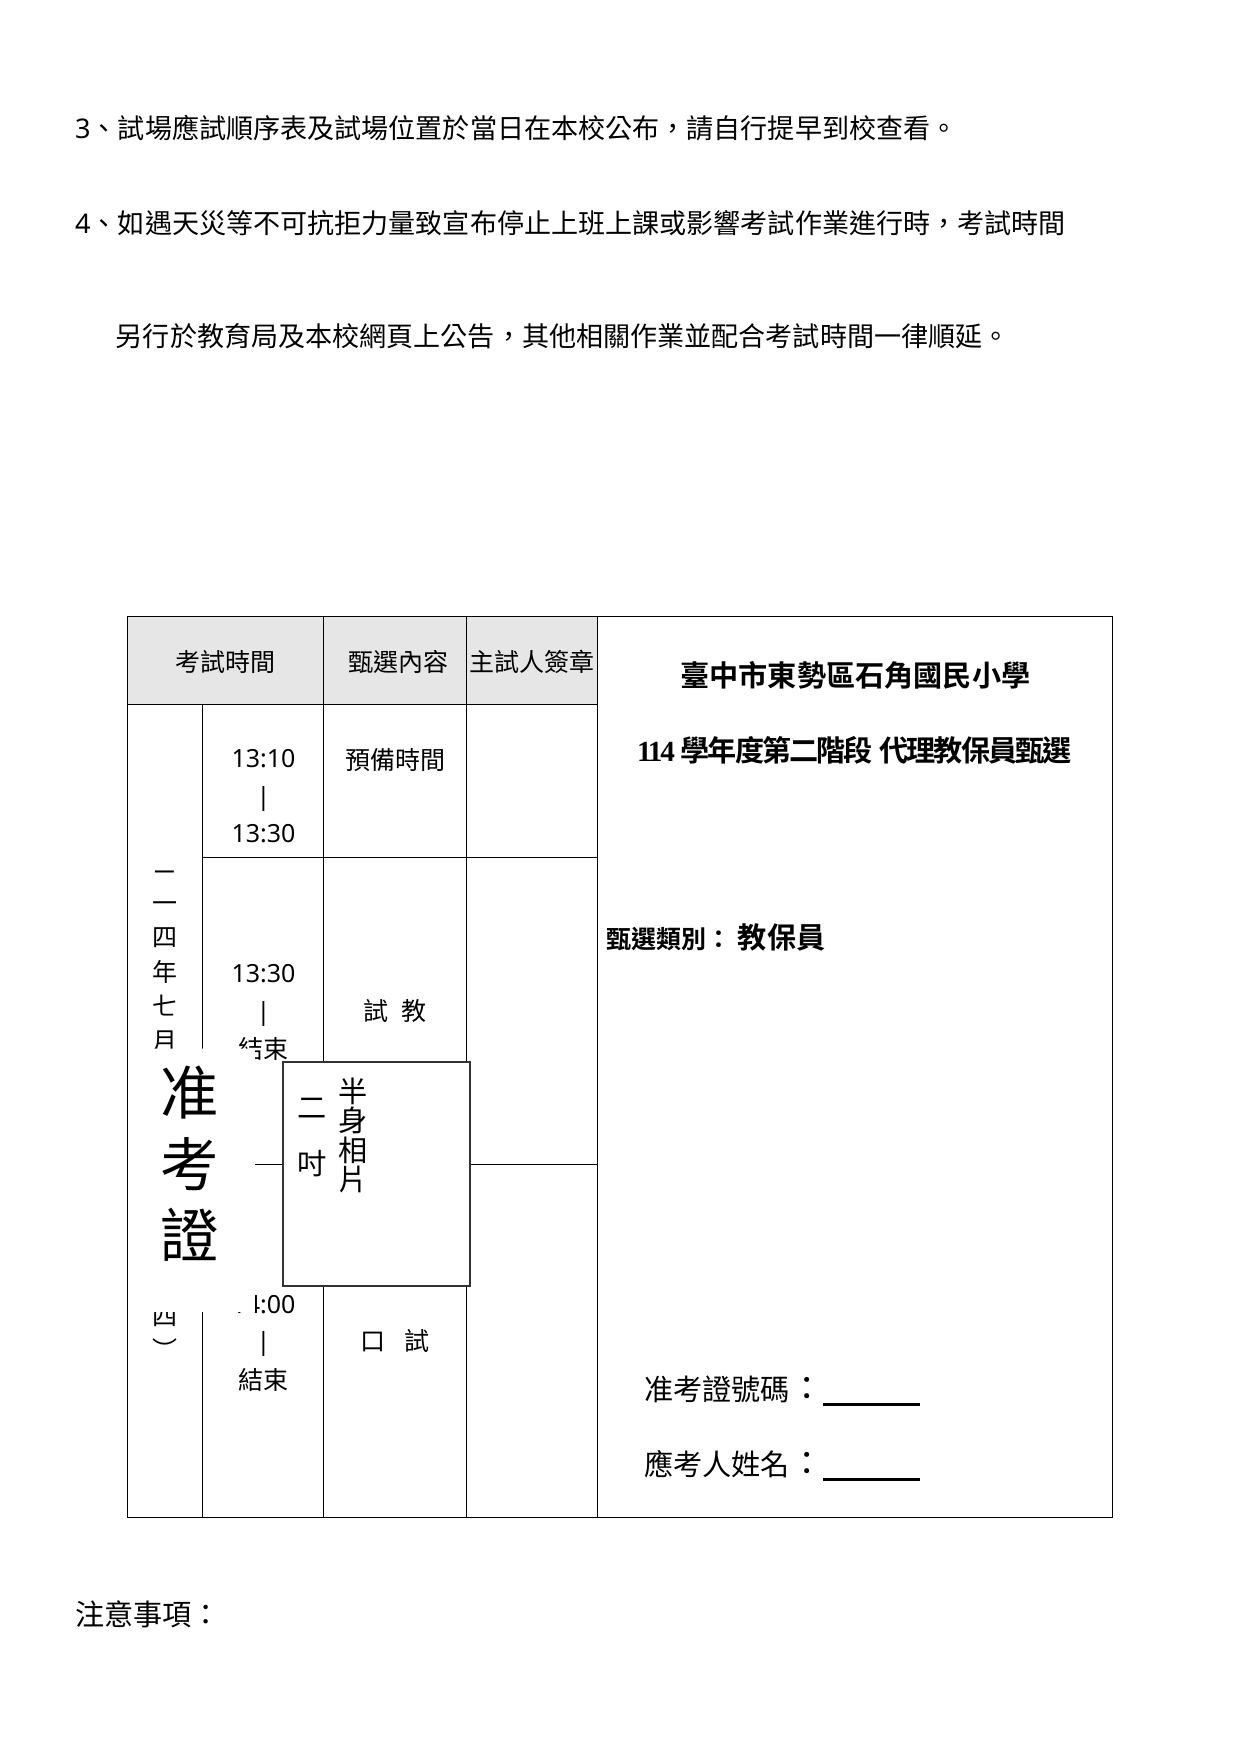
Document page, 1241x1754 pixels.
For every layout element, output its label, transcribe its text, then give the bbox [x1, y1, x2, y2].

table_cell 13:30 | 結束 [203, 858, 323, 1163]
table_cell 13:10 | 13:30 [203, 705, 323, 857]
table_header 甄選內容 [324, 617, 466, 704]
table_cell 試 教 [324, 858, 466, 1061]
table_cell 預備時間 [324, 705, 466, 857]
table_cell 口 試 [324, 1287, 466, 1517]
table_cell [467, 705, 597, 857]
text 注意事項： [75, 1576, 1165, 1651]
table_cell [467, 858, 597, 1163]
table_cell 14:00 | 結束 [203, 1165, 323, 1517]
table_cell ㄧ一四年七月三十一日︵星期四︶ [128, 705, 202, 1517]
table_cell [467, 1165, 597, 1517]
text 3、試場應試順序表及試場位置於當日在本校公布，請自行提早到校查看。 [75, 89, 1165, 164]
table_header 考試時間 [128, 617, 323, 704]
table_header 主試人簽章 [467, 617, 597, 704]
text 4、如遇天災等不可抗拒力量致宣布停止上班上課或影響考試作業進行時，考試時間 另行於教育局及本校網頁上公告，其他相關作業並配合考試時間一律順延。 [75, 184, 1165, 372]
table_header 臺中市東勢區石角國民小學 114學年度第二階段 代理教保員甄選 甄選類別： 教保員 准考證號碼： 應考人姓名： [598, 617, 1112, 1517]
